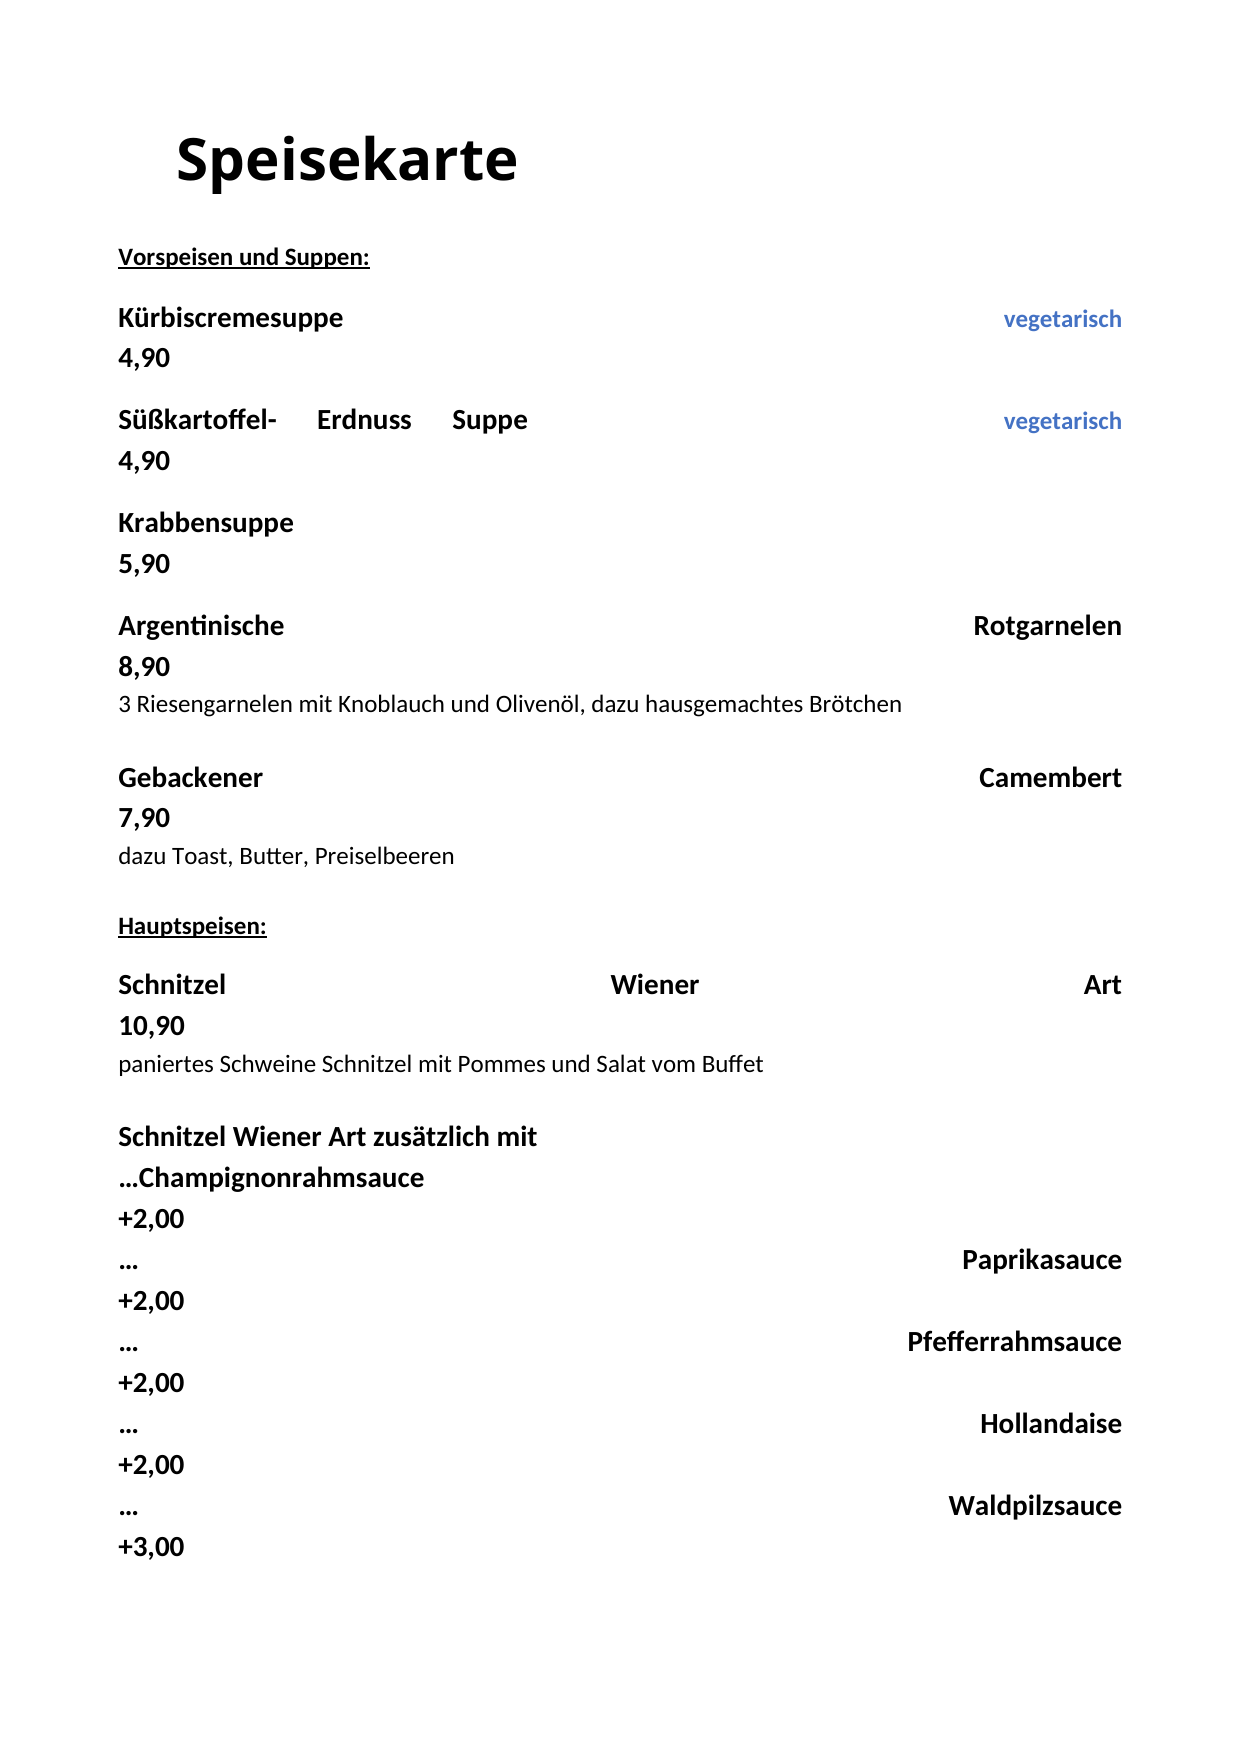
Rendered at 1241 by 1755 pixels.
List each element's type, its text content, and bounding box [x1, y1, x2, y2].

text Speisekarte [118, 118, 1122, 198]
text Hauptspeisen: [118, 911, 1122, 941]
text Vorspeisen und Suppen: [118, 239, 1122, 273]
text 3 Riesengarnelen mit Knoblauch und Olivenöl, dazu hausgemachtes Brötchen [118, 689, 1122, 719]
text … Hollandaise +2,00 [118, 1405, 1122, 1481]
text … Paprikasauce +2,00 [118, 1241, 1122, 1318]
text dazu Toast, Butter, Preiselbeeren [118, 841, 1122, 871]
text Schnitzel Wiener Art 10,90 [118, 966, 1122, 1043]
text Krabbensuppe 5,90 [118, 504, 1122, 581]
text Gebackener Camembert 7,90 [118, 759, 1122, 835]
text Kürbiscremesuppe vegetarisch 4,90 [118, 299, 1122, 375]
text Schnitzel Wiener Art zusätzlich mit [118, 1118, 1122, 1154]
text Argentinische Rotgarnelen 8,90 [118, 607, 1122, 683]
text … Waldpilzsauce +3,00 [118, 1487, 1122, 1563]
text … Pfefferrahmsauce +2,00 [118, 1323, 1122, 1399]
text …Champignonrahmsauce +2,00 [118, 1159, 1122, 1236]
text paniertes Schweine Schnitzel mit Pommes und Salat vom Buffet [118, 1048, 1122, 1079]
text Süßkartoffel- Erdnuss Suppe vegetarisch 4,90 [118, 401, 1122, 478]
